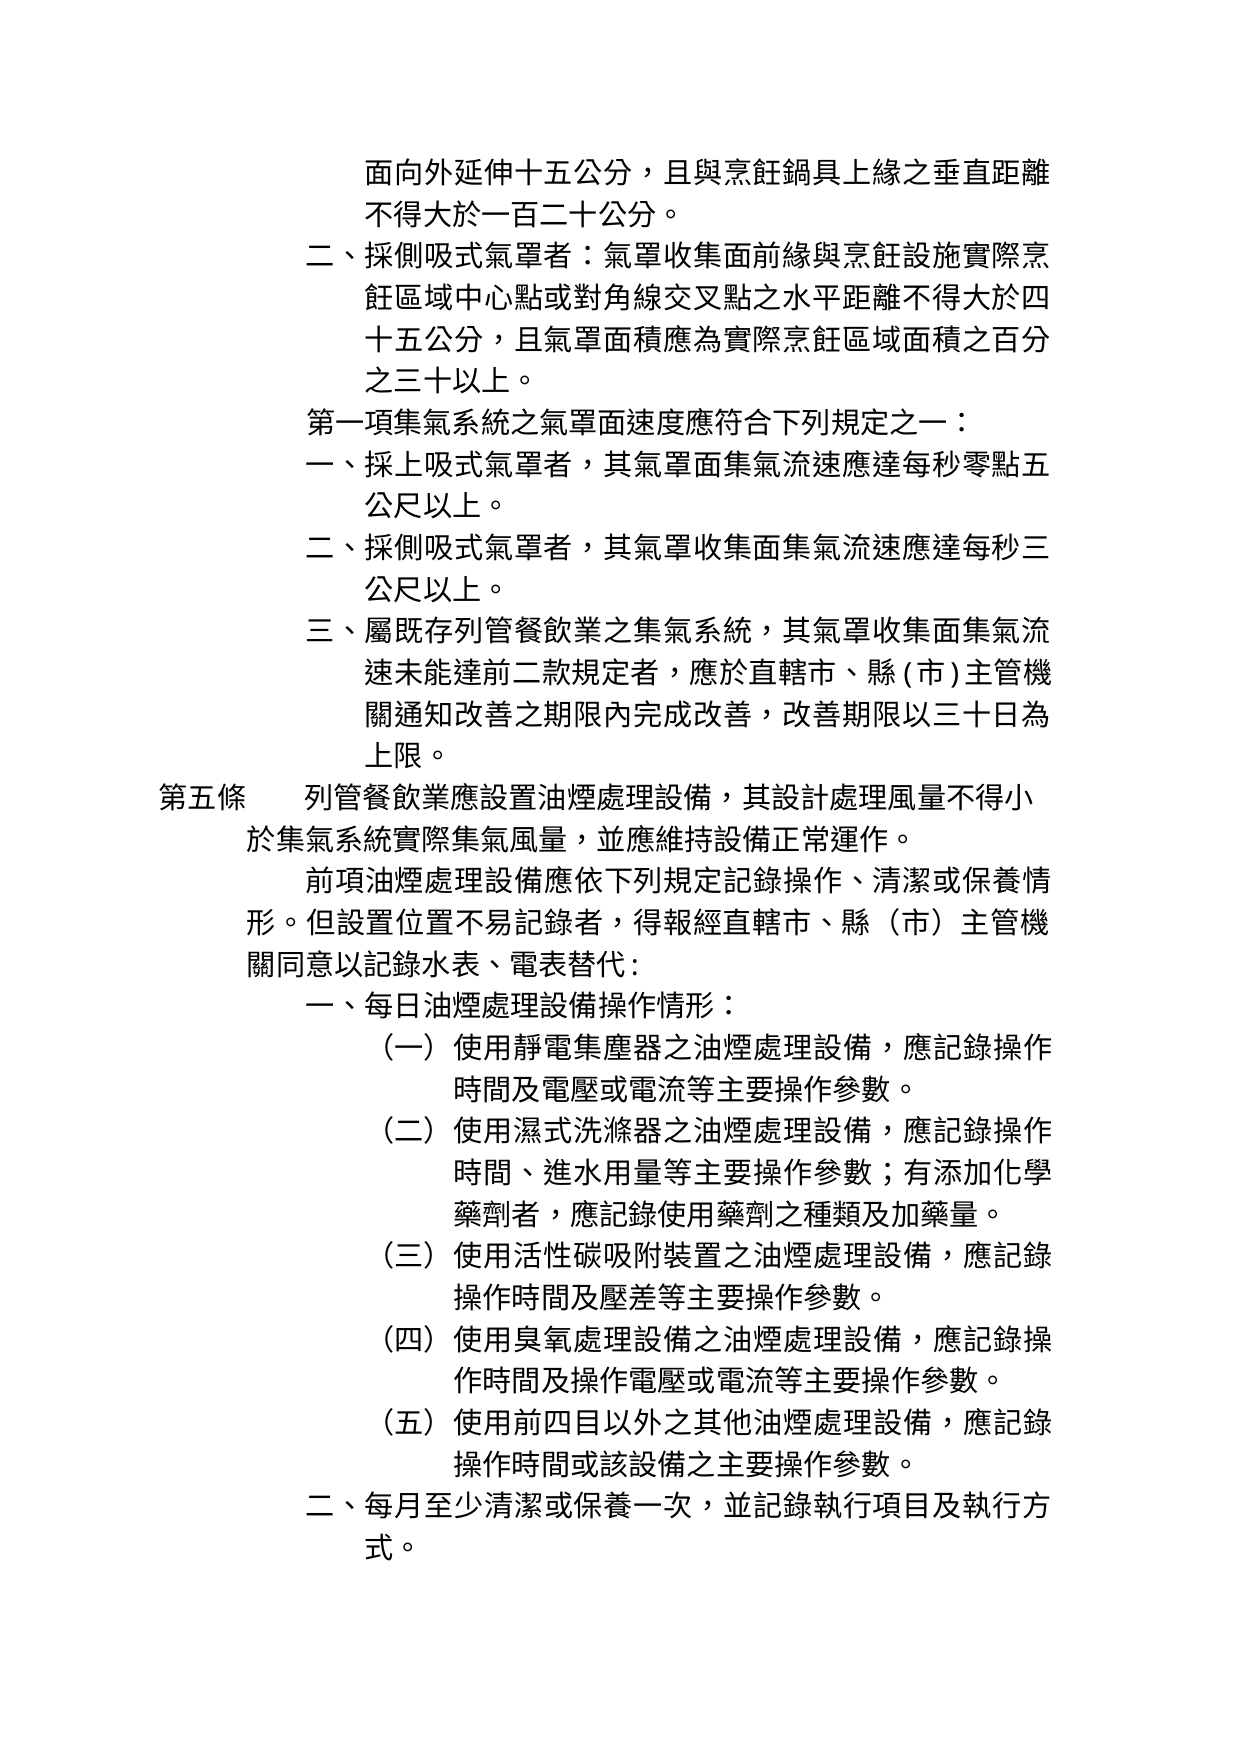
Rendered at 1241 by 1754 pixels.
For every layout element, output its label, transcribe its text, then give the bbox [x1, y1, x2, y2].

text 前項油煙處理設備應依下列規定記錄操作、清潔或保養情形。但設置位置不易記錄者，得報經直轄市、縣（市）主管機關同意以記錄水表、電表替代: [247, 858, 1053, 983]
text 第一項集氣系統之氣罩面速度應符合下列規定之一： [306, 400, 1053, 442]
list 使用活性碳吸附裝置之油煙處理設備，應記錄操作時間及壓差等主要操作參數。 [365, 1233, 1053, 1317]
list 採側吸式氣罩者，其氣罩收集面集氣流速應達每秒三公尺以上。 [306, 525, 1053, 608]
list 使用靜電集塵器之油煙處理設備，應記錄操作時間及電壓或電流等主要操作參數。 [365, 1025, 1053, 1108]
list 每日油煙處理設備操作情形： [306, 983, 1053, 1025]
list 採上吸式氣罩者，其氣罩面集氣流速應達每秒零點五公尺以上。 [306, 442, 1053, 525]
text 第五條 列管餐飲業應設置油煙處理設備，其設計處理風量不得小於集氣系統實際集氣風量，並應維持設備正常運作。 [158, 775, 1053, 858]
list 屬既存列管餐飲業之集氣系統，其氣罩收集面集氣流速未能達前二款規定者，應於直轄市、縣(市)主管機關通知改善之期限內完成改善，改善期限以三十日為上限。 [306, 608, 1053, 775]
list 採側吸式氣罩者：氣罩收集面前緣與烹飪設施實際烹飪區域中心點或對角線交叉點之水平距離不得大於四十五公分，且氣罩面積應為實際烹飪區域面積之百分之三十以上。 [306, 233, 1053, 400]
list 面向外延伸十五公分，且與烹飪鍋具上緣之垂直距離不得大於一百二十公分。 [306, 150, 1053, 233]
list 每月至少清潔或保養一次，並記錄執行項目及執行方式。 [306, 1483, 1053, 1567]
list 使用前四目以外之其他油煙處理設備，應記錄操作時間或該設備之主要操作參數。 [365, 1400, 1053, 1483]
list 使用濕式洗滌器之油煙處理設備，應記錄操作時間、進水用量等主要操作參數；有添加化學藥劑者，應記錄使用藥劑之種類及加藥量。 [365, 1108, 1053, 1233]
list 使用臭氧處理設備之油煙處理設備，應記錄操作時間及操作電壓或電流等主要操作參數。 [365, 1317, 1053, 1400]
